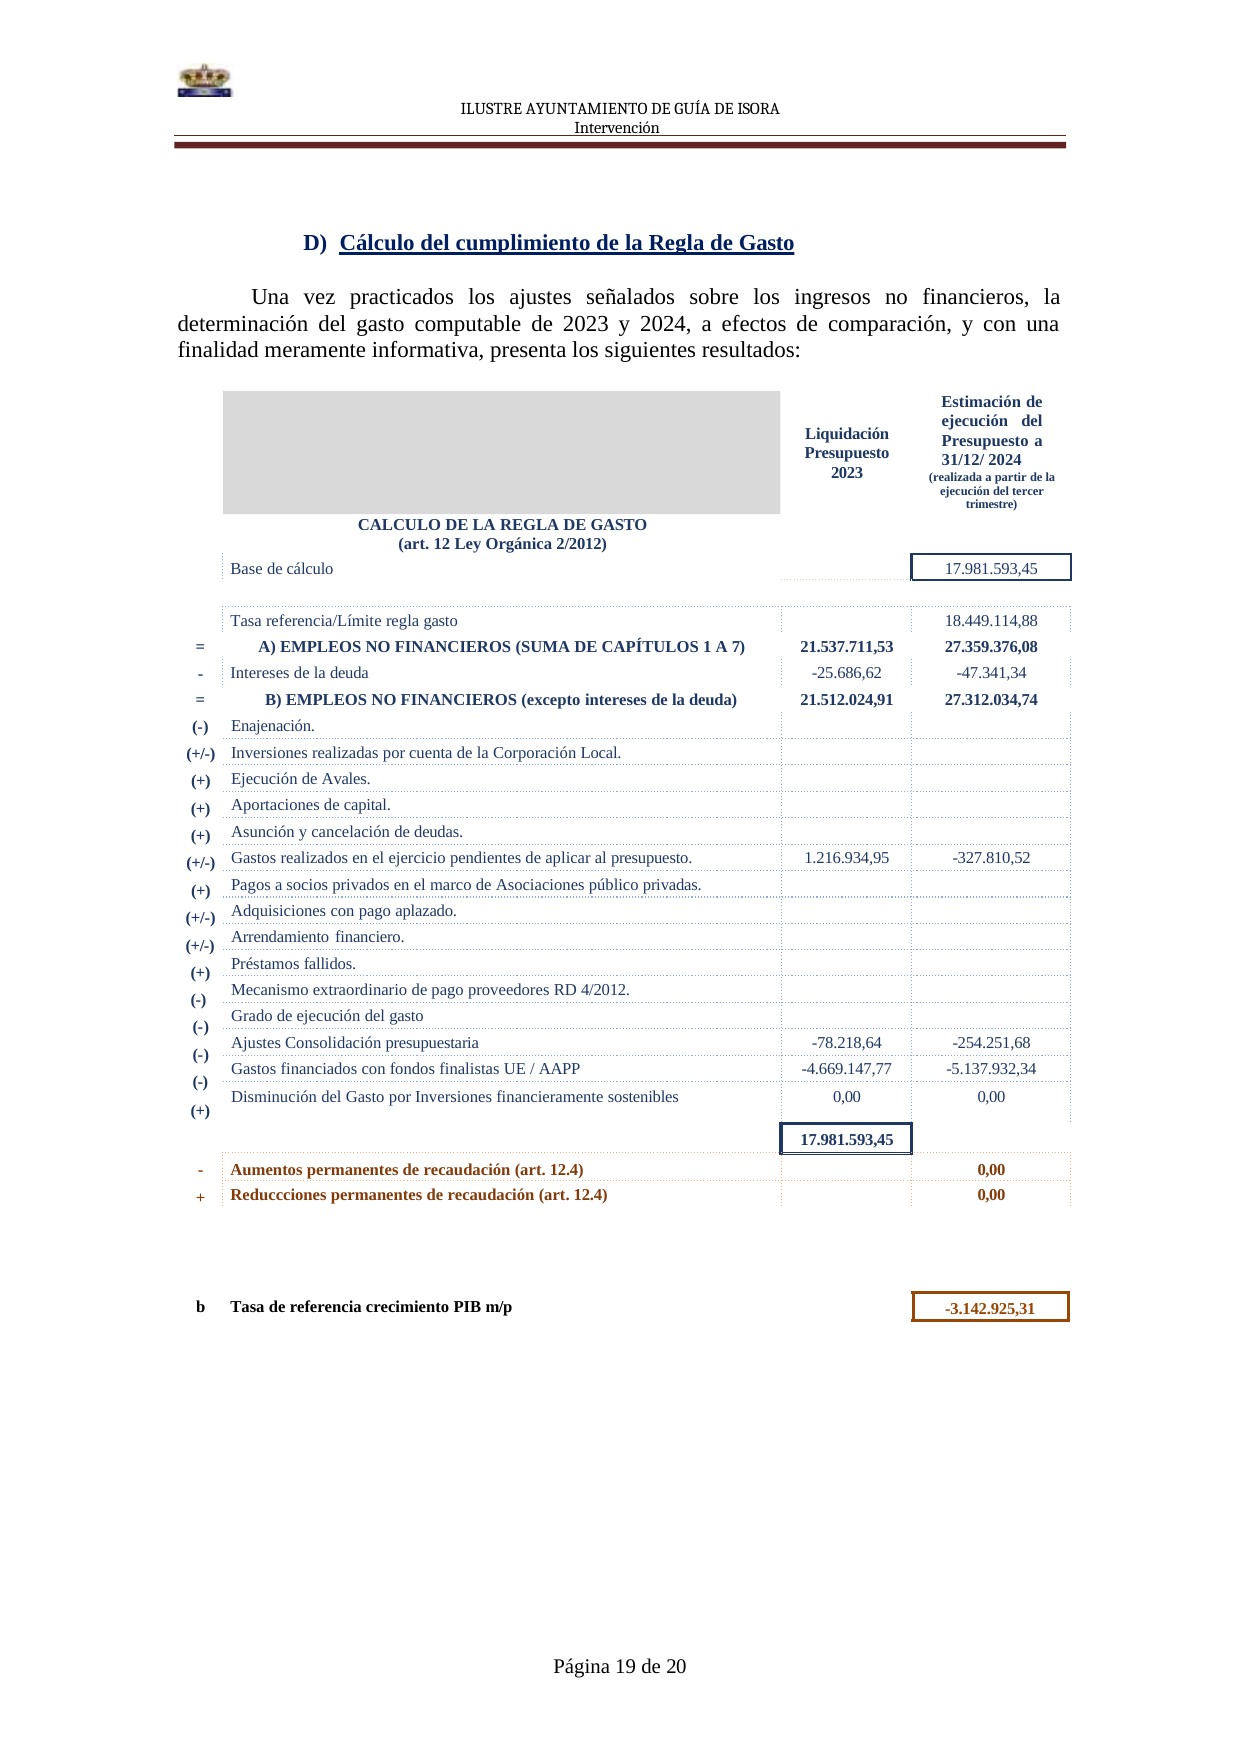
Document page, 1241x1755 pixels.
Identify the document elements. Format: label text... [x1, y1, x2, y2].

table_cell [781, 975, 911, 1002]
table_cell 18.449.114,88 [911, 606, 1071, 632]
table_cell 21.512.024,91 [781, 686, 911, 712]
table_cell [174, 553, 223, 632]
table_cell - + [174, 1152, 223, 1207]
table_cell Aumentos permanentes de recaudación (art. 12.4) [223, 1152, 781, 1179]
table_cell B) EMPLEOS NO FINANCIEROS (excepto intereses de la deuda) [223, 686, 781, 712]
table_cell -78.218,64 [781, 1028, 911, 1054]
table_header CALCULO DE LA REGLA DE GASTO (art. 12 Ley Orgánica 2/2012) [174, 391, 781, 553]
table_cell Mecanismo extraordinario de pago proveedores RD 4/2012. [223, 975, 781, 1002]
table_cell Tasa referencia/Límite regla gasto [223, 606, 781, 632]
table_cell Tasa de referencia crecimiento PIB m/p [223, 579, 781, 606]
table_cell Arrendamiento financiero. [223, 923, 781, 949]
table_cell [911, 923, 1071, 949]
table_cell [911, 870, 1071, 896]
table_cell Gastos realizados en el ejercicio pendientes de aplicar al presupuesto. [223, 844, 781, 870]
table_cell [781, 553, 910, 579]
table_cell [782, 1269, 911, 1292]
table_cell D) GASTO COMPUTABLE [223, 1122, 779, 1152]
table_cell Tasa de referencia crecimiento PIB m/p [223, 1293, 911, 1318]
table_cell Ejecución de Avales. [223, 764, 781, 791]
table_cell -47.341,34 [911, 660, 1071, 685]
table_cell [781, 764, 911, 791]
text -3.142.925,31 [945, 1299, 1067, 1318]
table_cell 21.592.040,19 [913, 1122, 1071, 1152]
table_cell -4.669.147,77 [781, 1055, 911, 1081]
table_cell [781, 1155, 911, 1179]
table_cell [911, 817, 1071, 843]
table_cell 0,00 [781, 1081, 911, 1122]
table_cell 21.537.711,53 [781, 634, 911, 659]
table_cell -254.251,68 [911, 1028, 1071, 1054]
table_cell [911, 896, 1071, 923]
list Cálculo del cumplimiento de la Regla de Gasto [303, 229, 1078, 256]
table_cell [781, 791, 911, 817]
table_cell 17.981.593,45 [783, 1125, 910, 1152]
table_cell = [174, 686, 223, 712]
table_cell Aportaciones de capital. [223, 791, 781, 817]
table_cell Pagos a socios privados en el marco de Asociaciones público privadas. [223, 870, 781, 896]
table_cell Enajenación. [223, 713, 781, 738]
table_cell Intereses de la deuda [223, 660, 781, 685]
table_cell = [174, 634, 223, 659]
table_cell [911, 713, 1071, 738]
table_cell -25.686,62 [781, 660, 911, 685]
table_cell (-) (+/-) (+) (+) (+) (+/-) (+) (+/-) (+/-) (+) (-) (-) (-) (-) (+) [174, 713, 223, 1122]
table_cell Variación del gasto computable [223, 1269, 781, 1292]
table_cell = [174, 1208, 222, 1257]
table_cell Gastos financiados con fondos finalistas UE / AAPP [223, 1055, 781, 1081]
table_cell 0,00 [911, 1152, 1071, 1179]
table_cell Base de cálculo [223, 553, 781, 579]
table_cell Adquisiciones con pago aplazado. [223, 896, 781, 923]
table_cell [911, 738, 1071, 764]
table_cell [911, 764, 1071, 791]
table_cell b [174, 1293, 222, 1318]
table_cell Préstamos fallidos. [223, 949, 781, 975]
table_cell [911, 1002, 1071, 1028]
table_cell Asunción y cancelación de deudas. [223, 817, 781, 843]
table_cell [781, 817, 911, 843]
table_cell [781, 1180, 911, 1207]
table_cell Grado de ejecución del gasto [223, 1002, 781, 1028]
text NO CUMPLE LA REGLA DE GASTO b < a [405, 1336, 910, 1355]
table_cell Reduccciones permanentes de recaudación (art. 12.4) [223, 1180, 781, 1207]
table_header Estimación de ejecución del Presupuesto a 31/12/ 2024 (realizada a partir de la ejecución del tercer trimestre) [911, 391, 1071, 553]
table_cell [781, 579, 911, 606]
table_cell -5.137.932,34 [911, 1055, 1071, 1081]
table_cell [781, 923, 911, 949]
table_cell 27.359.376,08 [911, 634, 1071, 659]
table_header Liquidación Presupuesto 2023 [781, 391, 911, 553]
table_cell 27.312.034,74 [911, 686, 1071, 712]
table_cell Inversiones realizadas por cuenta de la Corporación Local. [223, 738, 781, 764]
table_cell [781, 949, 911, 975]
table_cell 17.981.593,45 [913, 555, 1070, 579]
text Una vez practicados los ajustes señalados sobre los ingresos no financieros, la determinación del gasto computable de 2023 y 2024, a efectos de comparación, y con una finalidad meramente informativa, presenta los siguientes resultados: [177, 283, 1062, 362]
table_cell E) GASTO COMPUTABLE AJUSTADO año n = Gº computable +/- Aumento/reducción permanente recaudación [223, 1208, 911, 1257]
table_cell A) EMPLEOS NO FINANCIEROS (SUMA DE CAPÍTULOS 1 A 7) [223, 634, 781, 659]
table_cell [911, 975, 1071, 1002]
table_cell Ajustes Consolidación presupuestaria [223, 1028, 781, 1054]
table_cell [781, 1002, 911, 1028]
table_cell -327.810,52 [911, 844, 1071, 870]
table_cell - [174, 660, 223, 685]
table_cell 0,00 [911, 1081, 1071, 1122]
table_cell [911, 791, 1071, 817]
table_cell = [174, 1122, 222, 1152]
table_cell 1.216.934,95 [781, 844, 911, 870]
table_cell [911, 949, 1071, 975]
table_cell 21.592.040,19 [912, 1208, 1071, 1257]
table_cell [781, 896, 911, 923]
table_cell 20,08% [912, 1269, 1071, 1292]
table_cell [781, 606, 911, 632]
table_cell 0,00 [911, 1180, 1071, 1207]
table_cell [781, 738, 911, 764]
table_cell a [174, 1269, 222, 1292]
table_cell Disminución del Gasto por Inversiones financieramente sostenibles [223, 1081, 781, 1122]
table_cell [781, 713, 911, 738]
table_cell [781, 870, 911, 896]
table_cell 2,60% [912, 581, 1071, 606]
